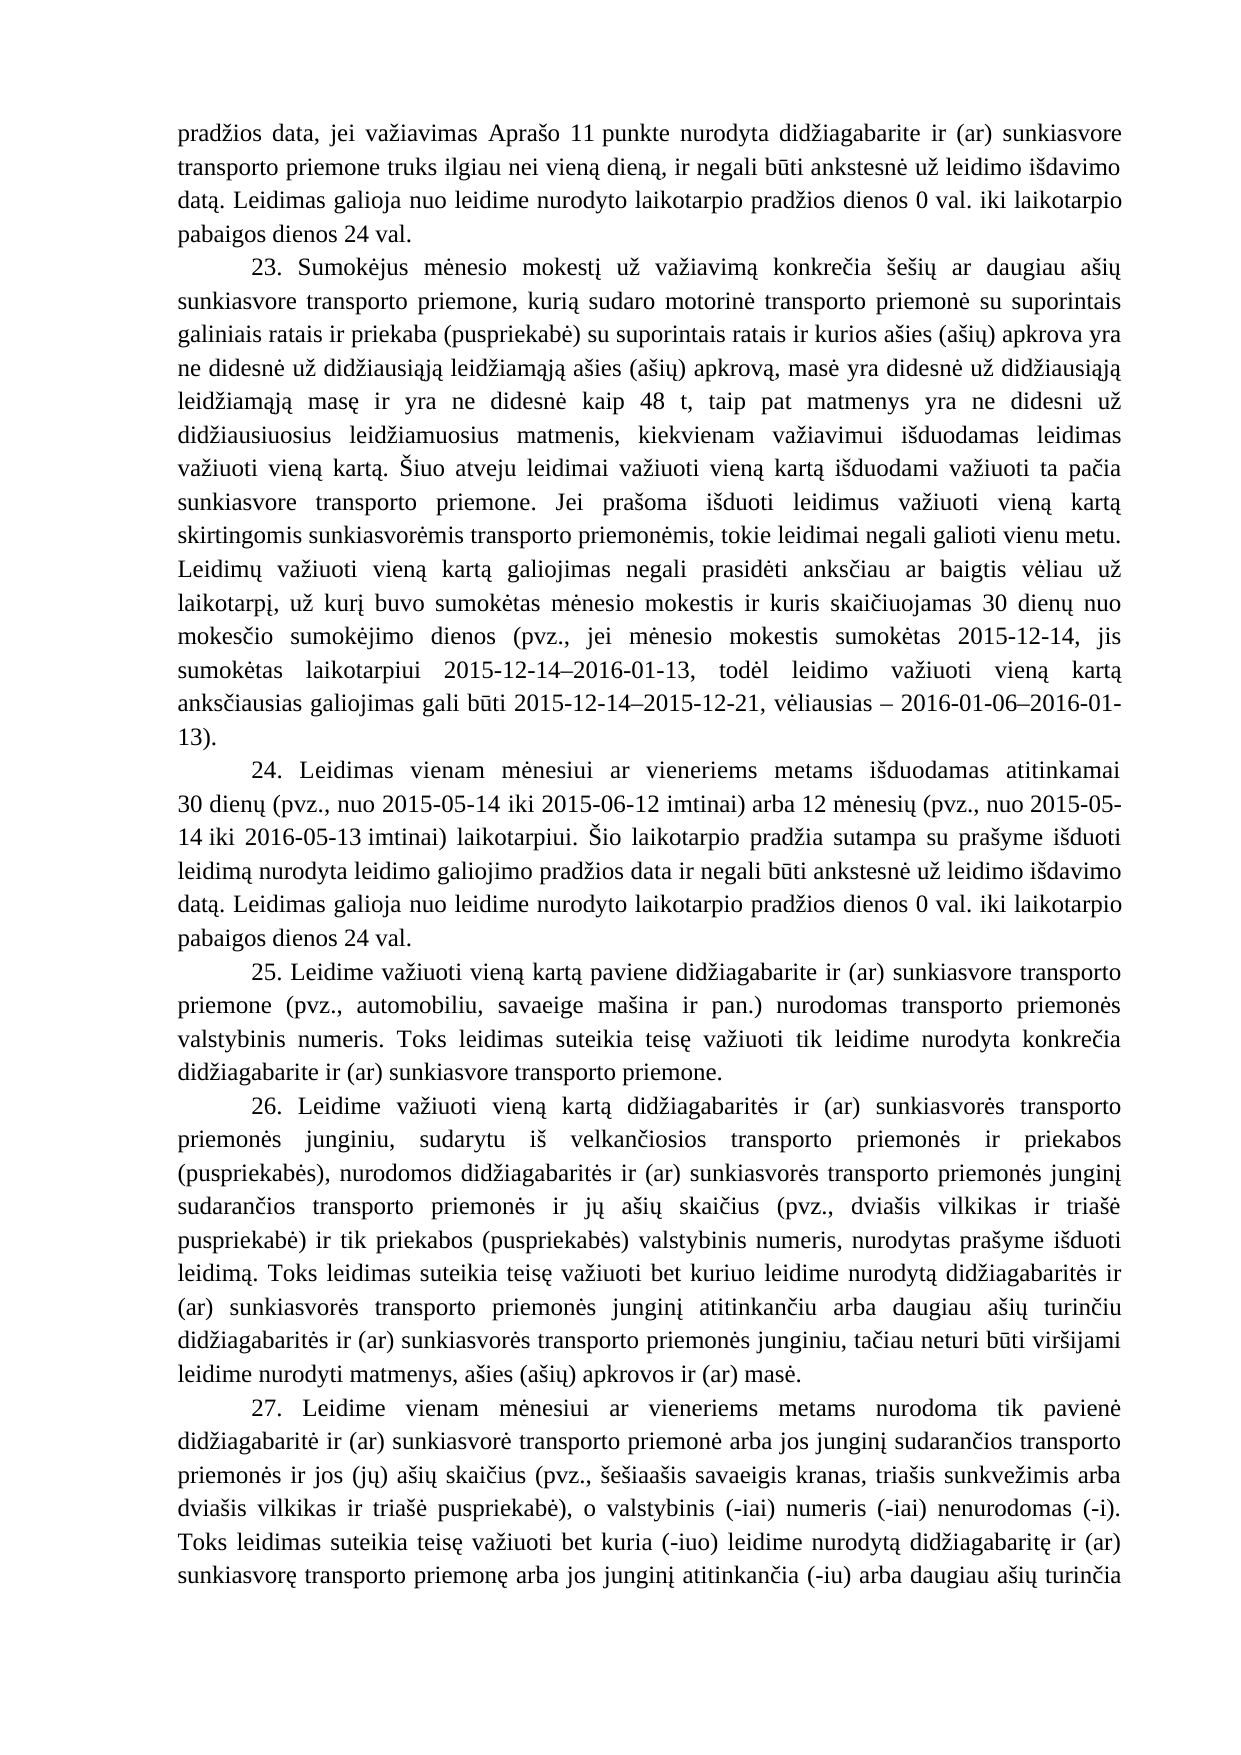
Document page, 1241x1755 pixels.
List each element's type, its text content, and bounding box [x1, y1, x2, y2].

text 27. Leidime vienam mėnesiui ar vieneriems metams nurodoma tik pavienė didžiagabaritė ir (ar) sunkiasvorė transporto priemonė arba jos junginį sudarančios transporto priemonės ir jos (jų) ašių skaičius (pvz., šešiaašis savaeigis kranas, triašis sunkvežimis arba dviašis vilkikas ir triašė puspriekabė), o valstybinis (-iai) numeris (-iai) nenurodomas (-i). Toks leidimas suteikia teisę važiuoti bet kuria (-iuo) leidime nurodytą didžiagabaritę ir (ar) sunkiasvorę transporto priemonę arba jos junginį atitinkančia (-iu) arba daugiau ašių turinčia [177, 1393, 1122, 1589]
text 23. Sumokėjus mėnesio mokestį už važiavimą konkrečia šešių ar daugiau ašių sunkiasvore transporto priemone, kurią sudaro motorinė transporto priemonė su suporintais galiniais ratais ir priekaba (puspriekabė) su suporintais ratais ir kurios ašies (ašių) apkrova yra ne didesnė už didžiausiąją leidžiamąją ašies (ašių) apkrovą, masė yra didesnė už didžiausiąją leidžiamąją masę ir yra ne didesnė kaip 48 t, taip pat matmenys yra ne didesni už didžiausiuosius leidžiamuosius matmenis, kiekvienam važiavimui išduodamas leidimas važiuoti vieną kartą. Šiuo atveju leidimai važiuoti vieną kartą išduodami važiuoti ta pačia sunkiasvore transporto priemone. Jei prašoma išduoti leidimus važiuoti vieną kartą skirtingomis sunkiasvorėmis transporto priemonėmis, tokie leidimai negali galioti vienu metu. Leidimų važiuoti vieną kartą galiojimas negali prasidėti anksčiau ar baigtis vėliau už laikotarpį, už kurį buvo sumokėtas mėnesio mokestis ir kuris skaičiuojamas 30 dienų nuo mokesčio sumokėjimo dienos (pvz., jei mėnesio mokestis sumokėtas 2015-12-14, jis sumokėtas laikotarpiui 2015-12-14–2016-01-13, todėl leidimo važiuoti vieną kartą anksčiausias galiojimas gali būti 2015-12-14–2015-12-21, vėliausias – 2016-01-06–2016-01-13). [177, 252, 1122, 751]
text 25. Leidime važiuoti vieną kartą paviene didžiagabarite ir (ar) sunkiasvore transporto priemone (pvz., automobiliu, savaeige mašina ir pan.) nurodomas transporto priemonės valstybinis numeris. Toks leidimas suteikia teisę važiuoti tik leidime nurodyta konkrečia didžiagabarite ir (ar) sunkiasvore transporto priemone. [177, 957, 1122, 1086]
text 24. Leidimas vienam mėnesiui ar vieneriems metams išduodamas atitinkamai 30 dienų (pvz., nuo 2015-05-14 iki 2015-06-12 imtinai) arba 12 mėnesių (pvz., nuo 2015-05-14 iki 2016-05-13 imtinai) laikotarpiui. Šio laikotarpio pradžia sutampa su prašyme išduoti leidimą nurodyta leidimo galiojimo pradžios data ir negali būti ankstesnė už leidimo išdavimo datą. Leidimas galioja nuo leidime nurodyto laikotarpio pradžios dienos 0 val. iki laikotarpio pabaigos dienos 24 val. [177, 755, 1122, 952]
text 26. Leidime važiuoti vieną kartą didžiagabaritės ir (ar) sunkiasvorės transporto priemonės junginiu, sudarytu iš velkančiosios transporto priemonės ir priekabos (puspriekabės), nurodomos didžiagabaritės ir (ar) sunkiasvorės transporto priemonės junginį sudarančios transporto priemonės ir jų ašių skaičius (pvz., dviašis vilkikas ir triašė puspriekabė) ir tik priekabos (puspriekabės) valstybinis numeris, nurodytas prašyme išduoti leidimą. Toks leidimas suteikia teisę važiuoti bet kuriuo leidime nurodytą didžiagabaritės ir (ar) sunkiasvorės transporto priemonės junginį atitinkančiu arba daugiau ašių turinčiu didžiagabaritės ir (ar) sunkiasvorės transporto priemonės junginiu, tačiau neturi būti viršijami leidime nurodyti matmenys, ašies (ašių) apkrovos ir (ar) masė. [177, 1091, 1122, 1388]
text pradžios data, jei važiavimas Aprašo 11 punkte nurodyta didžiagabarite ir (ar) sunkiasvore transporto priemone truks ilgiau nei vieną dieną, ir negali būti ankstesnė už leidimo išdavimo datą. Leidimas galioja nuo leidime nurodyto laikotarpio pradžios dienos 0 val. iki laikotarpio pabaigos dienos 24 val. [177, 118, 1122, 247]
